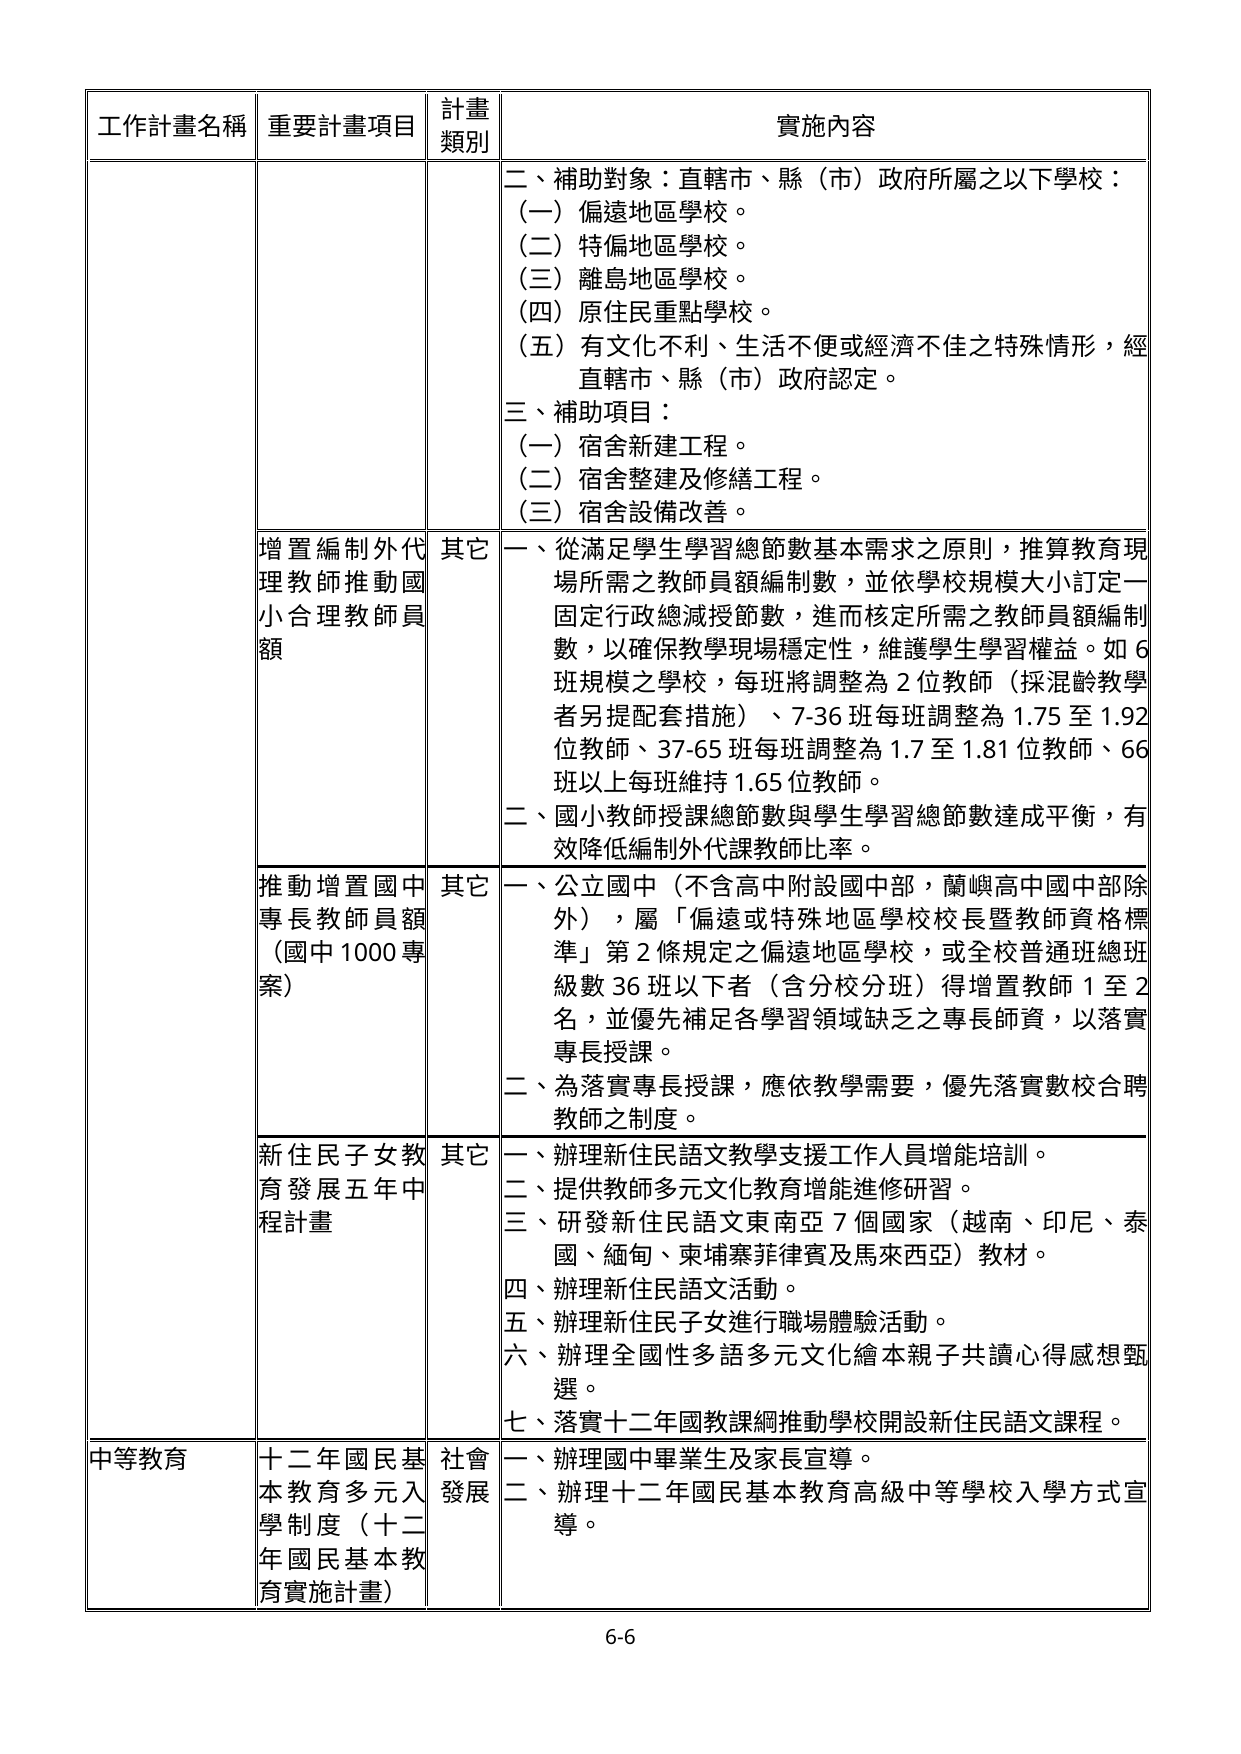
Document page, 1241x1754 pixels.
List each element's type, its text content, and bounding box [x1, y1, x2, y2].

table_cell 一、公立國中（不含高中附設國中部，蘭嶼高中國中部除外），屬「偏遠或特殊地區學校校長暨教師資格標準」第2條規定之偏遠地區學校，或全校普通班總班級數36班以下者（含分校分班）得增置教師1至2名，並優先補足各學習領域缺乏之專長師資，以落實專長授課。 二、為落實專長授課，應依教學需要，優先落實數校合聘教師之制度。 [502, 865, 1148, 1135]
table_header 計畫類別 [427, 92, 501, 158]
table_header 實施內容 [501, 92, 1148, 158]
table_cell 二、補助對象：直轄市、縣（市）政府所屬之以下學校： （一）偏遠地區學校。 （二）特偏地區學校。 （三）離島地區學校。 （四）原住民重點學校。 （五）有文化不利、生活不便或經濟不佳之特殊情形，經直轄市、縣（市）政府認定。 三、補助項目： （一）宿舍新建工程。 （二）宿舍整建及修繕工程。 （三）宿舍設備改善。 [502, 159, 1148, 528]
table_cell 一、從滿足學生學習總節數基本需求之原則，推算教育現場所需之教師員額編制數，並依學校規模大小訂定一固定行政總減授節數，進而核定所需之教師員額編制數，以確保教學現場穩定性，維護學生學習權益。如6班規模之學校，每班將調整為2位教師（採混齡教學者另提配套措施）、7-36班每班調整為1.75至1.92位教師、37-65班每班調整為1.7至1.81位教師、66班以上每班維持1.65位教師。 二、國小教師授課總節數與學生學習總節數達成平衡，有效降低編制外代課教師比率。 [502, 529, 1148, 865]
table_cell 推動增置國中專長教師員額（國中1000專案） [258, 868, 425, 1135]
table_header 工作計畫名稱 [88, 92, 256, 158]
table_cell [88, 159, 255, 1438]
table_cell [258, 162, 425, 528]
table_cell 增置編制外代理教師推動國小合理教師員額 [258, 532, 425, 865]
table_cell 其它 [428, 868, 499, 1135]
table_cell 其它 [428, 532, 499, 865]
table_cell 社會發展 [427, 1442, 501, 1608]
table_cell 一、辦理新住民語文教學支援工作人員增能培訓。 二、提供教師多元文化教育增能進修研習。 三、研發新住民語文東南亞7個國家（越南、印尼、泰國、緬甸、柬埔寨菲律賓及馬來西亞）教材。 四、辦理新住民語文活動。 五、辦理新住民子女進行職場體驗活動。 六、辦理全國性多語多元文化繪本親子共讀心得感想甄選。 七、落實十二年國教課綱推動學校開設新住民語文課程。 [502, 1135, 1148, 1438]
table_cell 一、辦理國中畢業生及家長宣導。 二、辦理十二年國民基本教育高級中等學校入學方式宣導。 [501, 1438, 1148, 1608]
table_cell 其它 [428, 1138, 499, 1438]
table_cell 新住民子女教育發展五年中程計畫 [258, 1138, 425, 1438]
table_header 重要計畫項目 [256, 92, 427, 158]
table_cell 中等教育 [88, 1438, 256, 1608]
table_cell [428, 162, 499, 528]
table_cell 十二年國民基本教育多元入學制度（十二年國民基本教育實施計畫） [256, 1442, 427, 1608]
